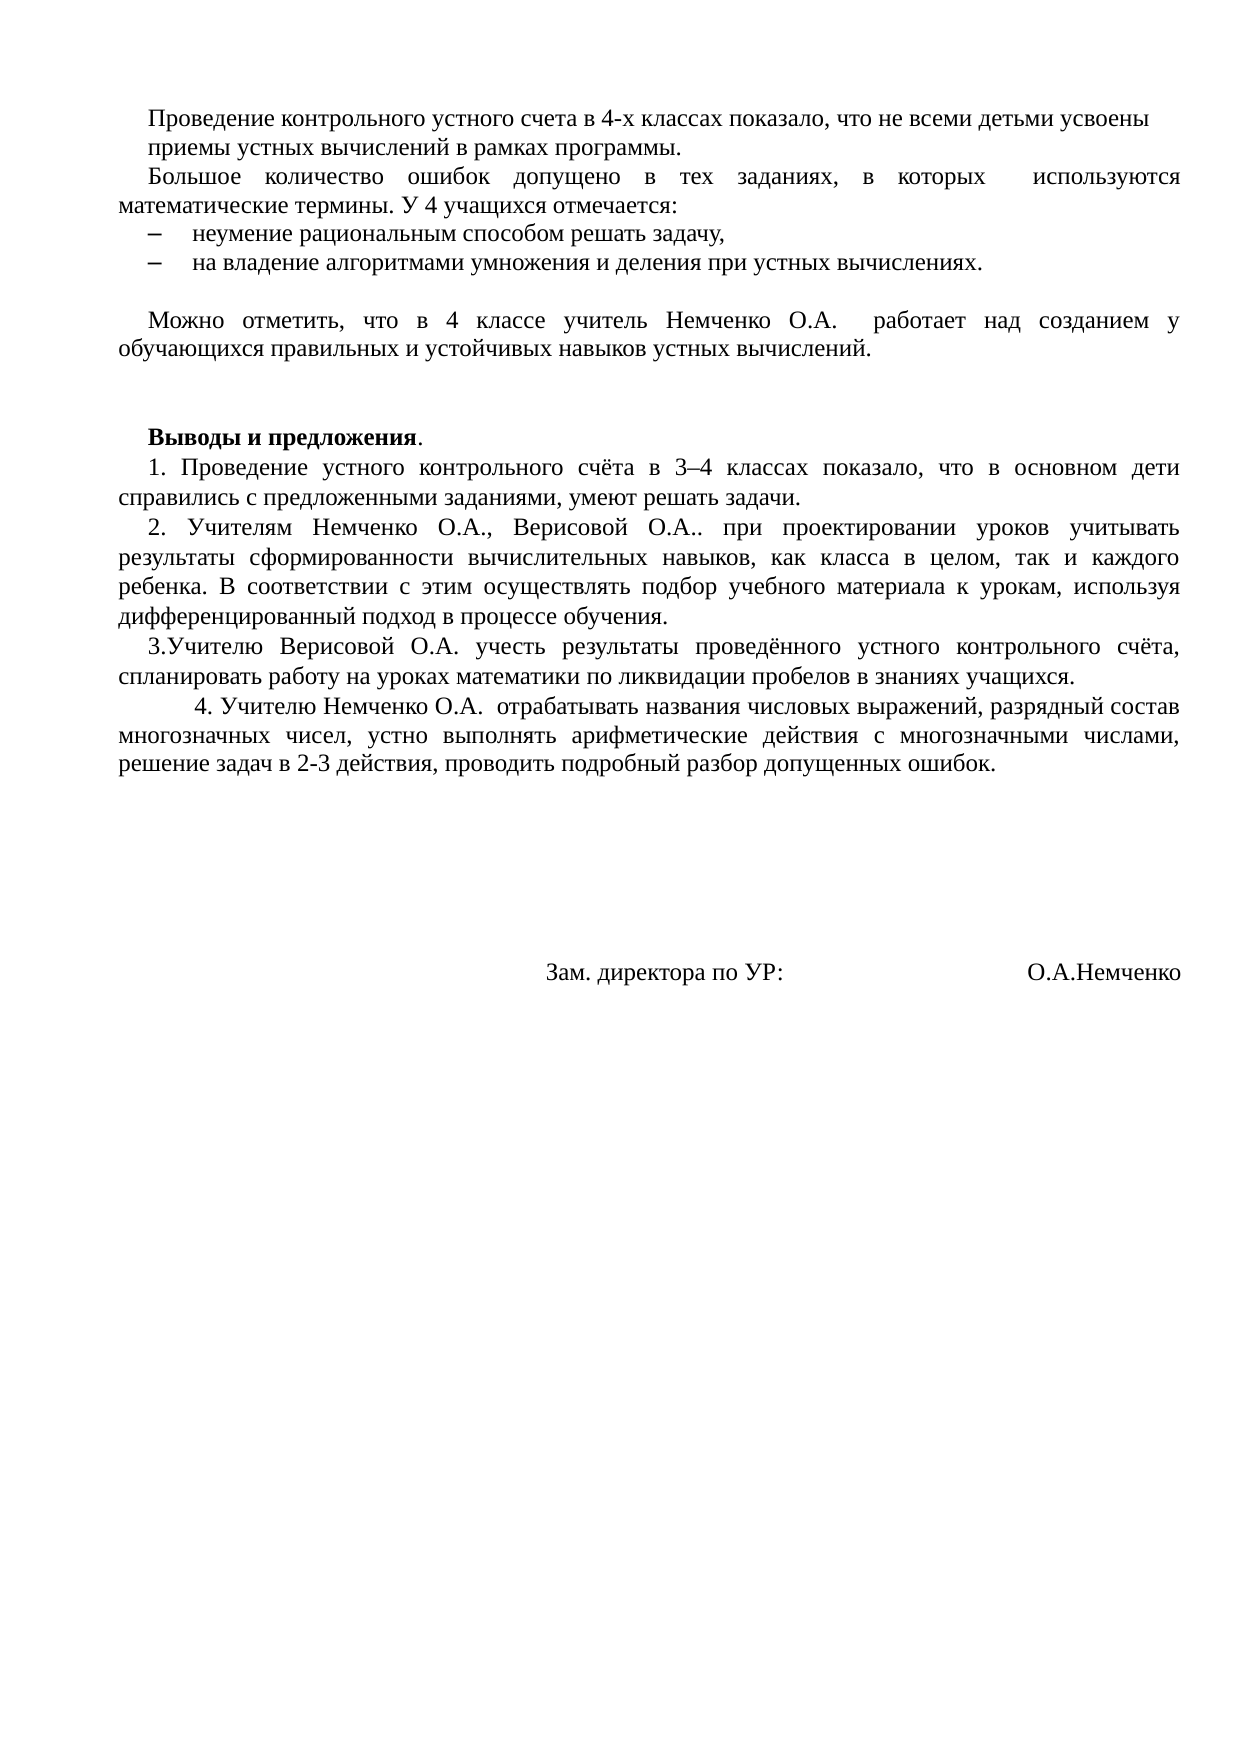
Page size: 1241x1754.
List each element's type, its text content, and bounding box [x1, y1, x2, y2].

text Можно отметить, что в 4 классе учитель Немченко О.А. работает над созданием у обучающихся правильных и устойчивых навыков устных вычислений. [118, 305, 1181, 362]
text 3.Учителю Верисовой О.А. учесть результаты проведённого устного контрольного счёта, спланировать работу на уроках математики по ликвидации пробелов в знаниях учащихся. [118, 631, 1181, 690]
text приемы устных вычислений в рамках программы. [118, 132, 1181, 161]
text 1. Проведение устного контрольного счёта в 3–4 классах показало, что в основном дети справились с предложенными заданиями, умеют решать задачи. [118, 452, 1181, 511]
list на владение алгоритмами умножения и деления при устных вычислениях. [118, 247, 1181, 276]
text Зам. директора по УР: О.А.Немченко [118, 957, 1181, 985]
list неумение рациональным способом решать задачу, [118, 218, 1181, 247]
text 2. Учителям Немченко О.А., Верисовой О.А.. при проектировании уроков учитывать результаты сформированности вычислительных навыков, как класса в целом, так и каждого ребенка. В соответствии с этим осуществлять подбор учебного материала к урокам, используя дифференцированный подход в процессе обучения. [118, 512, 1181, 630]
text Выводы и предложения. [118, 422, 1181, 451]
text Большое количество ошибок допущено в тех заданиях, в которых используются математические термины. У 4 учащихся отмечается: [118, 161, 1181, 218]
text Проведение контрольного устного счета в 4-х классах показало, что не всеми детьми усвоены [118, 103, 1181, 132]
text 4. Учителю Немченко О.А. отрабатывать названия числовых выражений, разрядный состав многозначных чисел, устно выполнять арифметические действия с многозначными числами, решение задач в 2-3 действия, проводить подробный разбор допущенных ошибок. [118, 691, 1181, 777]
